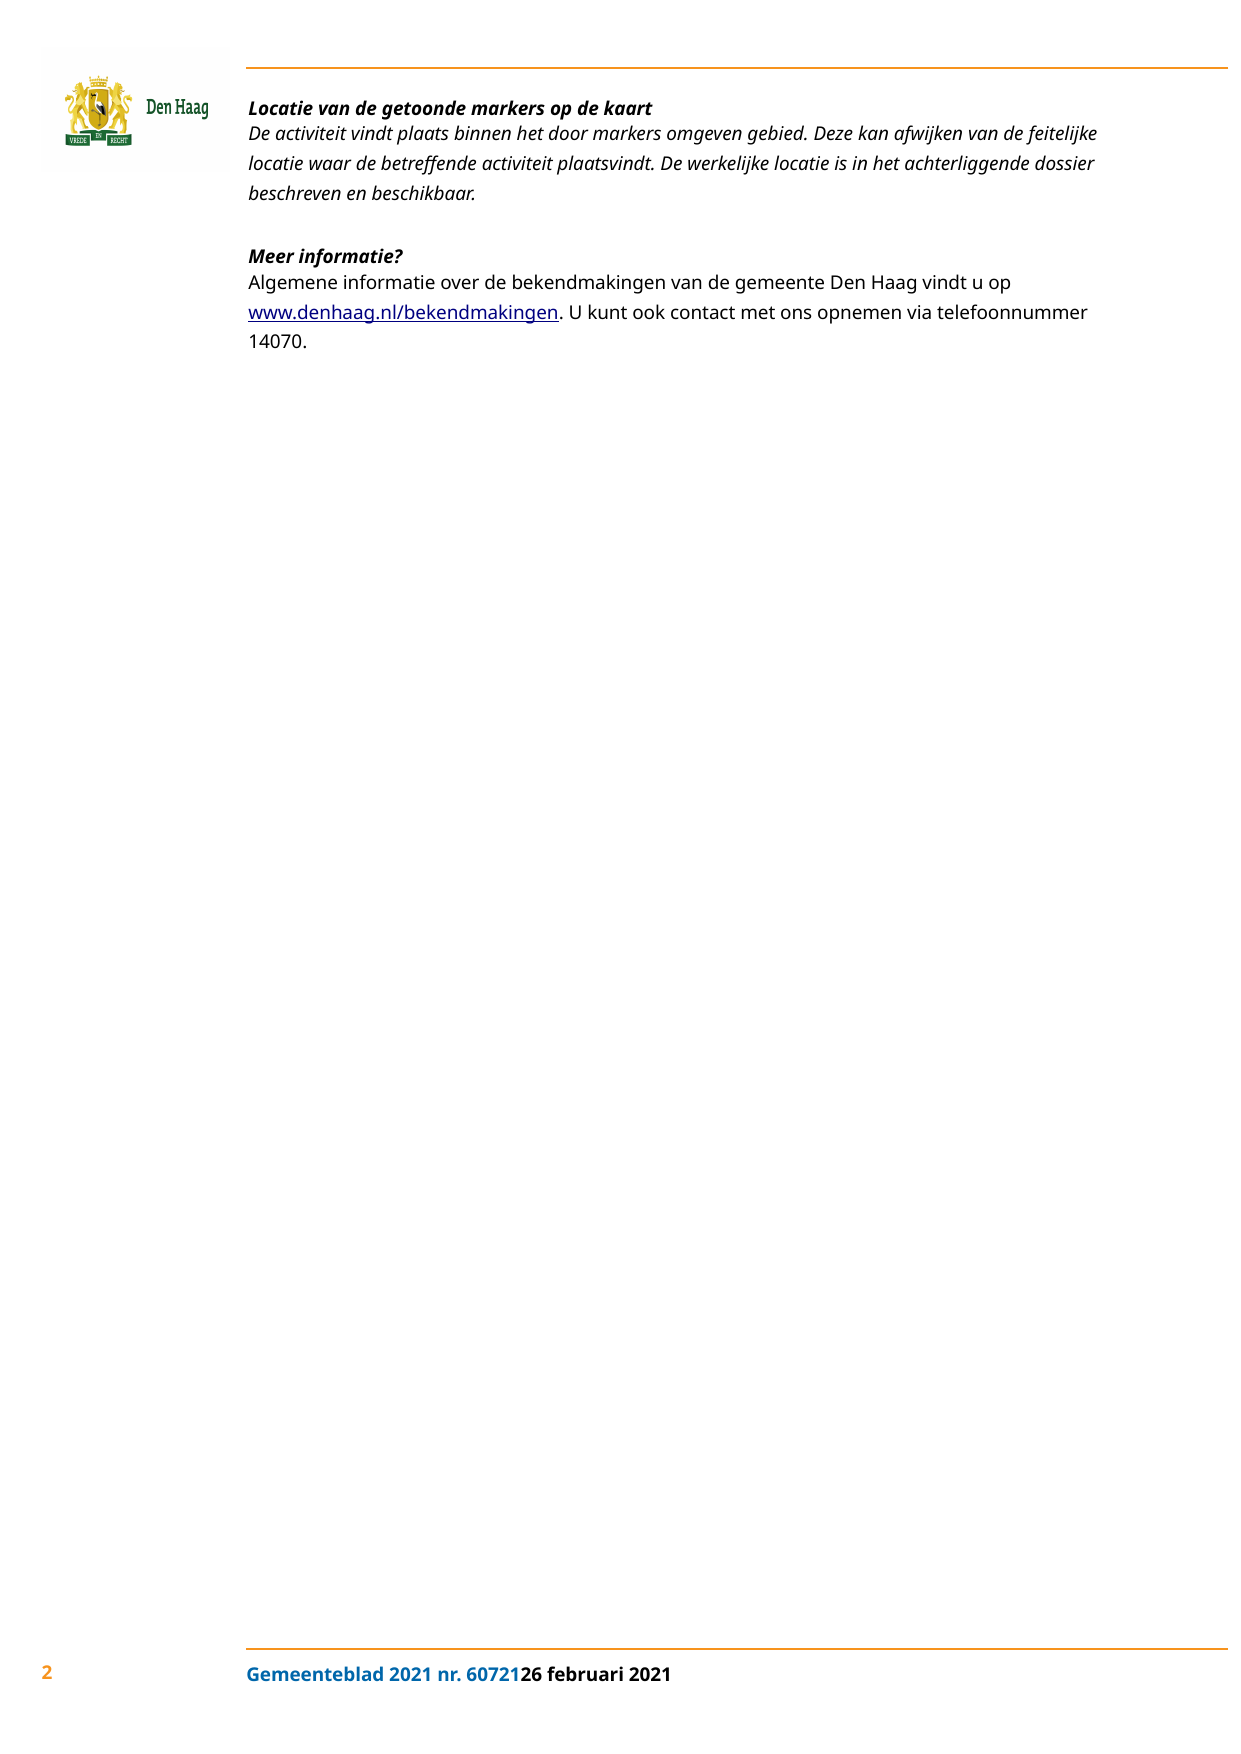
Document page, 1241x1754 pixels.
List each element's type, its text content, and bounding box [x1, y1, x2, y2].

text Meer informatie? [248, 244, 1152, 269]
text De activiteit vindt plaats binnen het door markers omgeven gebied. Deze kan afwijken van de feitelijke locatie waar de betreffende activiteit plaatsvindt. De werkelijke locatie is in het achterliggende dossier beschreven en beschikbaar. [248, 121, 1152, 205]
text Locatie van de getoonde markers op de kaart [248, 95, 1152, 121]
text Algemene informatie over de bekendmakingen van de gemeente Den Haag vindt u op www.denhaag.nl/bekendmakingen. U kunt ook contact met ons opnemen via telefoonnummer 14070. [248, 269, 1152, 354]
picture [41, 47, 231, 172]
